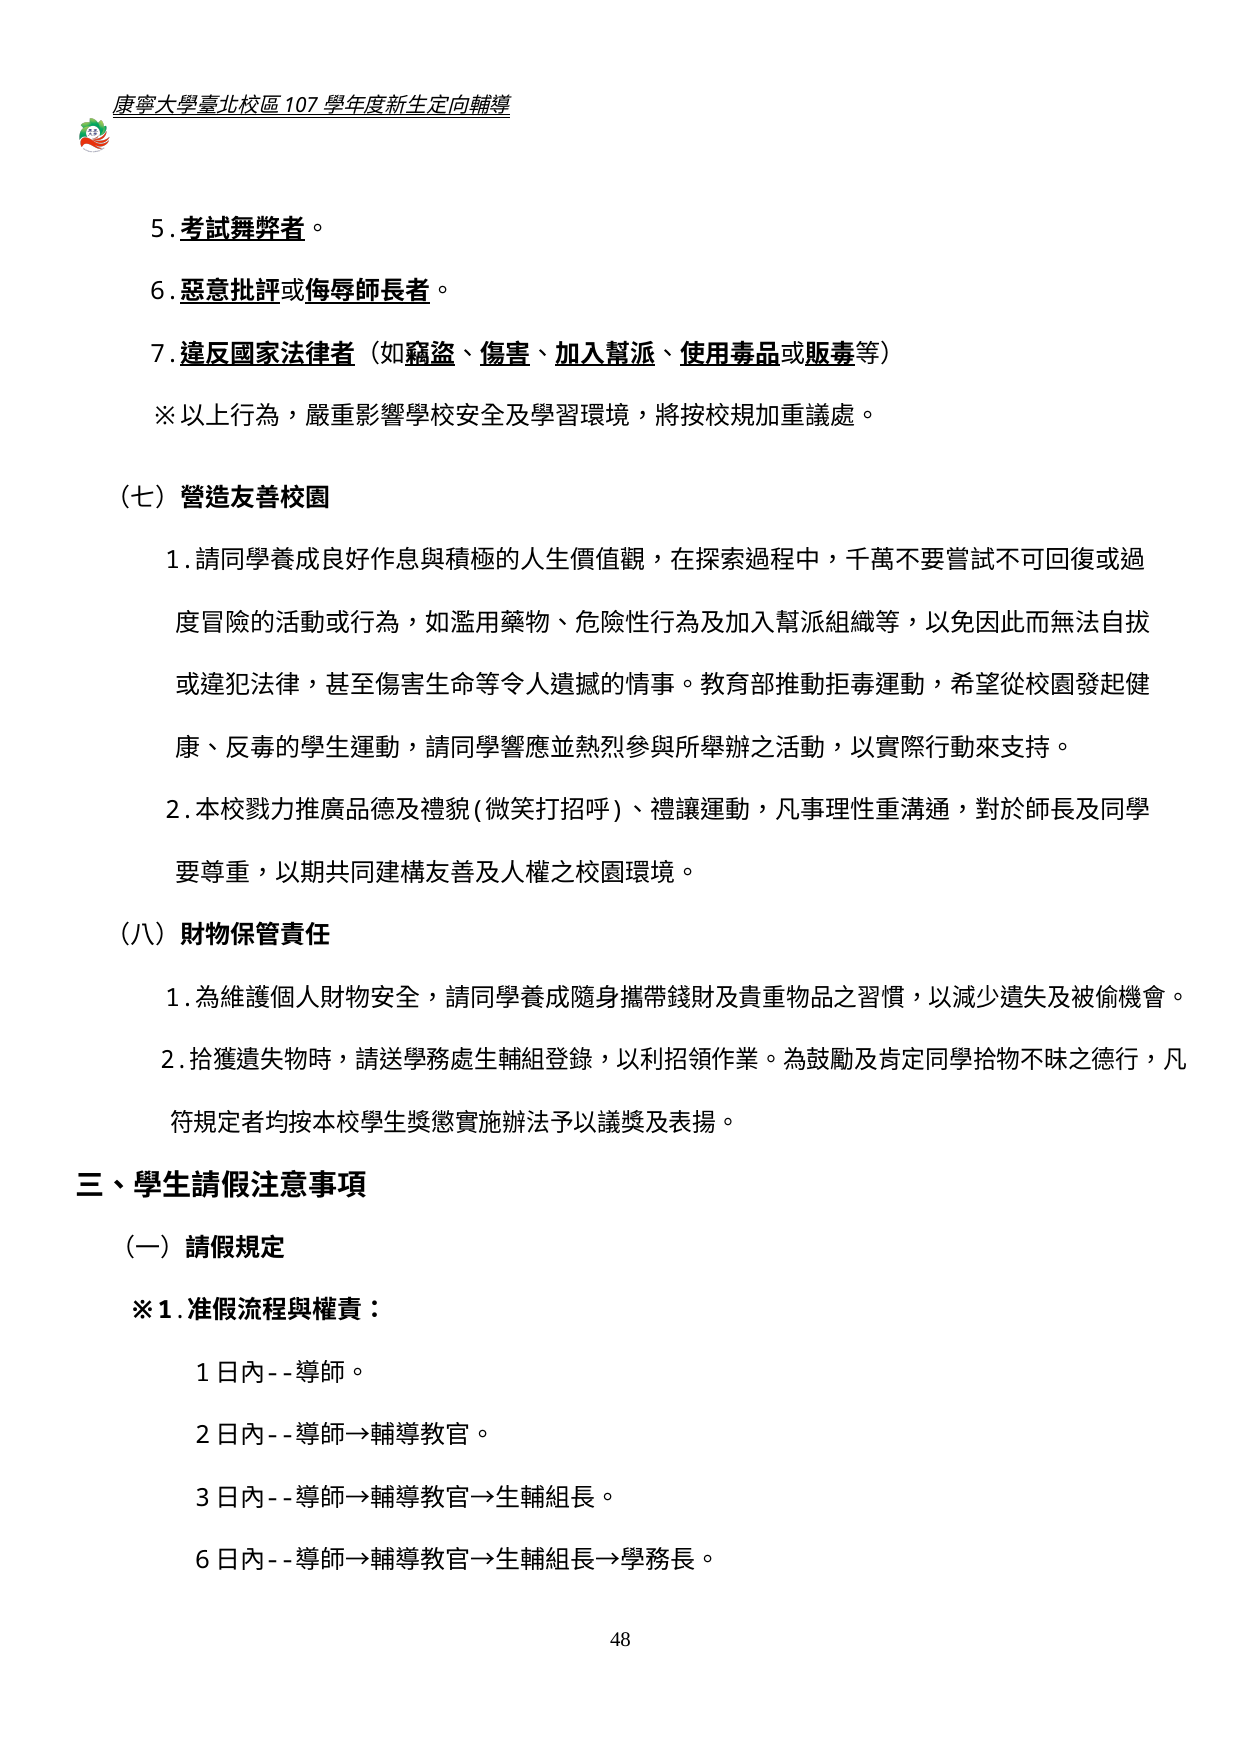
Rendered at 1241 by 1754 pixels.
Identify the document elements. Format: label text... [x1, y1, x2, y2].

text 2日內--導師→輔導教官。 [75, 1391, 1165, 1453]
text （七）營造友善校園 [75, 453, 1165, 516]
text ※以上行為，嚴重影響學校安全及學習環境，將按校規加重議處。 [75, 372, 1165, 435]
text （八）財物保管責任 [75, 891, 1165, 953]
text 6日內--導師→輔導教官→生輔組長→學務長。 [75, 1516, 1165, 1578]
text 5.考試舞弊者。 [75, 185, 1165, 247]
text ※1.准假流程與權責： [75, 1266, 1165, 1328]
text 1日內--導師。 [75, 1328, 1165, 1391]
text 6.惡意批評或侮辱師長者。 [75, 247, 1165, 310]
text （一）請假規定 [75, 1203, 1165, 1266]
text 1.請同學養成良好作息與積極的人生價值觀，在探索過程中，千萬不要嘗試不可回復或過度冒險的活動或行為，如濫用藥物、危險性行為及加入幫派組織等，以免因此而無法自拔或違犯法律，甚至傷害生命等令人遺撼的情事。教育部推動拒毒運動，希望從校園發起健康、反毒的學生運動，請同學響應並熱烈參與所舉辦之活動，以實際行動來支持。 [75, 516, 1165, 766]
text 三、學生請假注意事項 [75, 1141, 1165, 1203]
text 1.為維護個人財物安全，請同學養成隨身攜帶錢財及貴重物品之習慣，以減少遺失及被偷機會。 [75, 953, 1195, 1016]
text 2.本校戮力推廣品德及禮貌(微笑打招呼)、禮讓運動，凡事理性重溝通，對於師長及同學要尊重，以期共同建構友善及人權之校園環境。 [75, 766, 1165, 891]
text 7.違反國家法律者（如竊盜、傷害、加入幫派、使用毒品或販毒等） [75, 310, 1165, 372]
text 2.拾獲遺失物時，請送學務處生輔組登錄，以利招領作業。為鼓勵及肯定同學拾物不昧之德行，凡符規定者均按本校學生獎懲實施辦法予以議獎及表揚。 [75, 1016, 1195, 1141]
text 3日內--導師→輔導教官→生輔組長。 [75, 1453, 1165, 1516]
